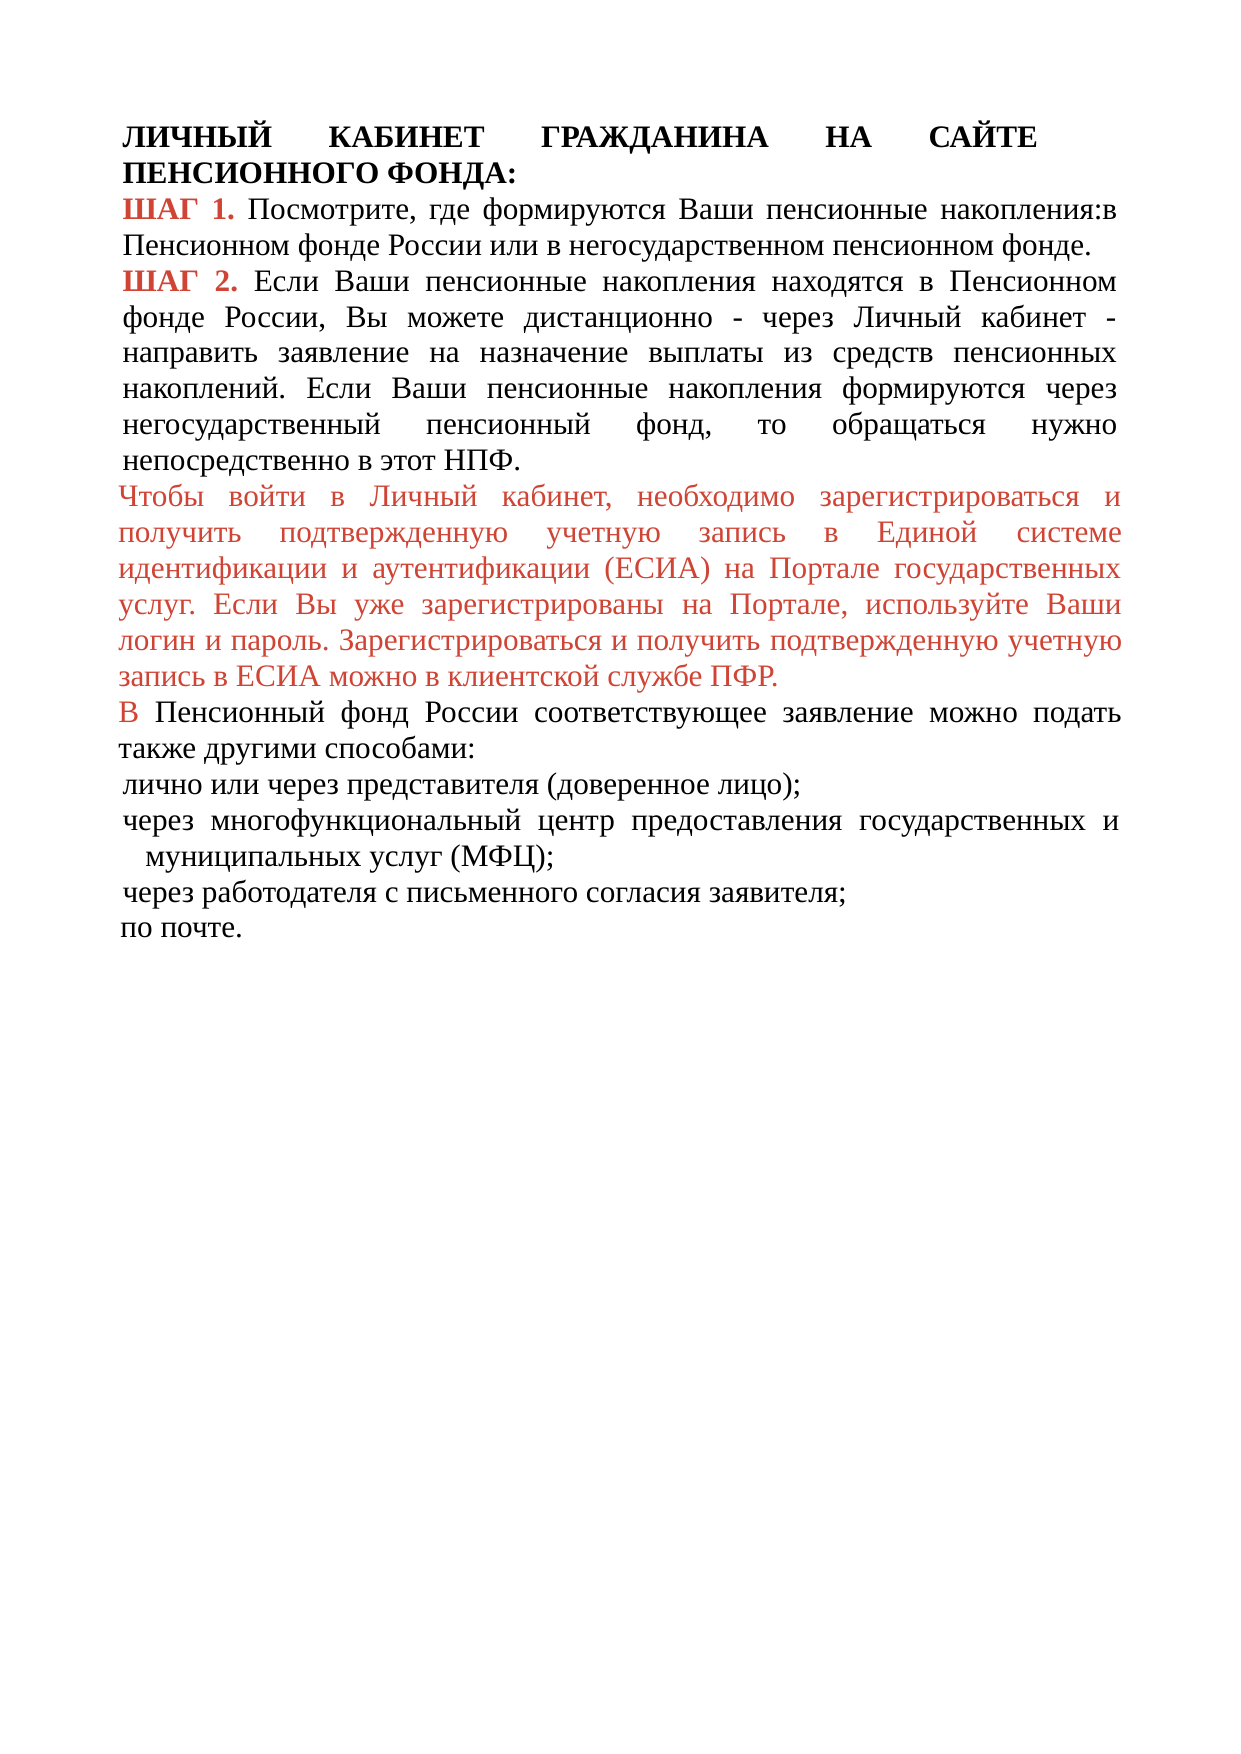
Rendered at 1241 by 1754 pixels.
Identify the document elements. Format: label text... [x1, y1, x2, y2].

text В Пенсионный фонд России соответствующее заявление можно подать также другими способами: [118, 693, 1122, 765]
text Чтобы войти в Личный кабинет, необходимо зарегистрироваться и получить подтвержденную учетную запись в Единой системе идентификации и аутентификации (ЕСИА) на Портале государственных услуг. Если Вы уже зарегистрированы на Портале, используйте Ваши логин и пароль. Зарегистрироваться и получить подтвержденную учетную запись в ЕСИА можно в клиентской службе ПФР. [118, 477, 1122, 693]
text через работодателя с письменного согласия заявителя; [122, 873, 1120, 909]
text через многофункциональный центр предоставления государственных и муниципальных услуг (МФЦ); [122, 801, 1120, 873]
text ШАГ 2. Если Ваши пенсионные накопления находятся в Пенсионном фонде России, Вы можете дистанционно - через Личный кабинет - направить заявление на назначение выплаты из средств пенсионных накоплений. Если Ваши пенсионные накопления формируются через негосударственный пенсионный фонд, то обращаться нужно непосредственно в этот НПФ. [122, 262, 1118, 477]
text ШАГ 1. Посмотрите, где формируются Ваши пенсионные накопления:в Пенсионном фонде России или в негосударственном пенсионном фонде. [122, 190, 1118, 262]
text лично или через представителя (доверенное лицо); [122, 765, 1120, 801]
text ЛИЧНЫЙ КАБИНЕТ ГРАЖДАНИНА НА САЙТЕ ПЕНСИОННОГО ФОНДА: [122, 118, 1039, 190]
text по почте. [120, 909, 1122, 945]
